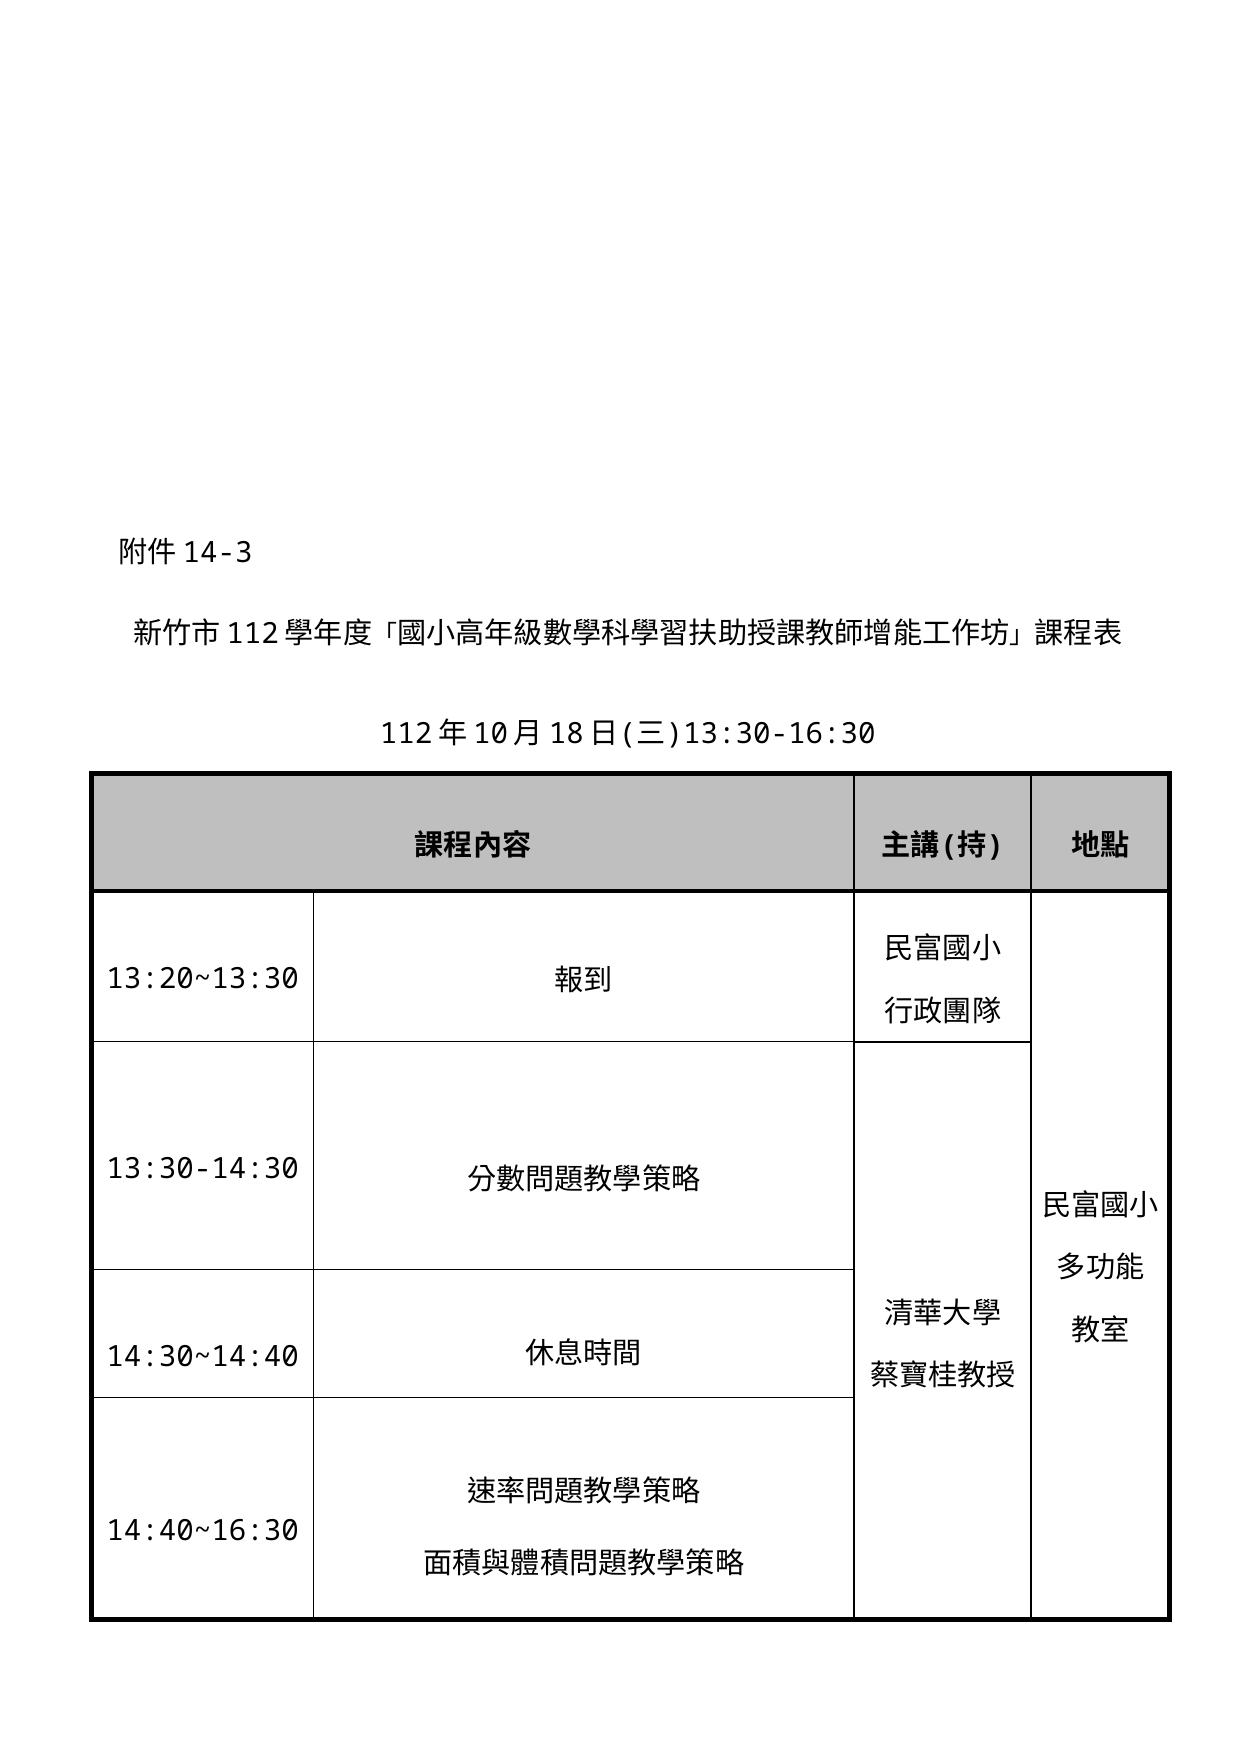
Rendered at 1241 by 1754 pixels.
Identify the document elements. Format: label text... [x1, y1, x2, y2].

table_cell 14:30~14:40 [94, 1270, 313, 1397]
table_header 地點 [1032, 776, 1167, 889]
text 112年10月18日(三)13:30-16:30 [118, 689, 1137, 752]
table_cell 速率問題教學策略 面積與體積問題教學策略 [314, 1398, 853, 1617]
text 新竹市112學年度「國小高年級數學科學習扶助授課教師增能工作坊」課程表 [118, 589, 1137, 652]
table_cell 報到 [314, 893, 853, 1041]
table_cell 休息時間 [314, 1270, 853, 1397]
table_cell 民富國小 多功能 教室 [1032, 893, 1167, 1617]
table_header 主講(持) [855, 776, 1030, 889]
table_cell 清華大學 蔡寶桂教授 [855, 1043, 1030, 1617]
table_cell 分數問題教學策略 [314, 1042, 853, 1269]
table_cell 13:30-14:30 [94, 1042, 313, 1269]
table_cell 13:20~13:30 [94, 893, 313, 1041]
table_cell 14:40~16:30 [94, 1398, 313, 1617]
table_cell 民富國小 行政團隊 [855, 893, 1030, 1041]
table_header 課程內容 [94, 776, 853, 889]
text 附件14-3 [118, 508, 1122, 571]
